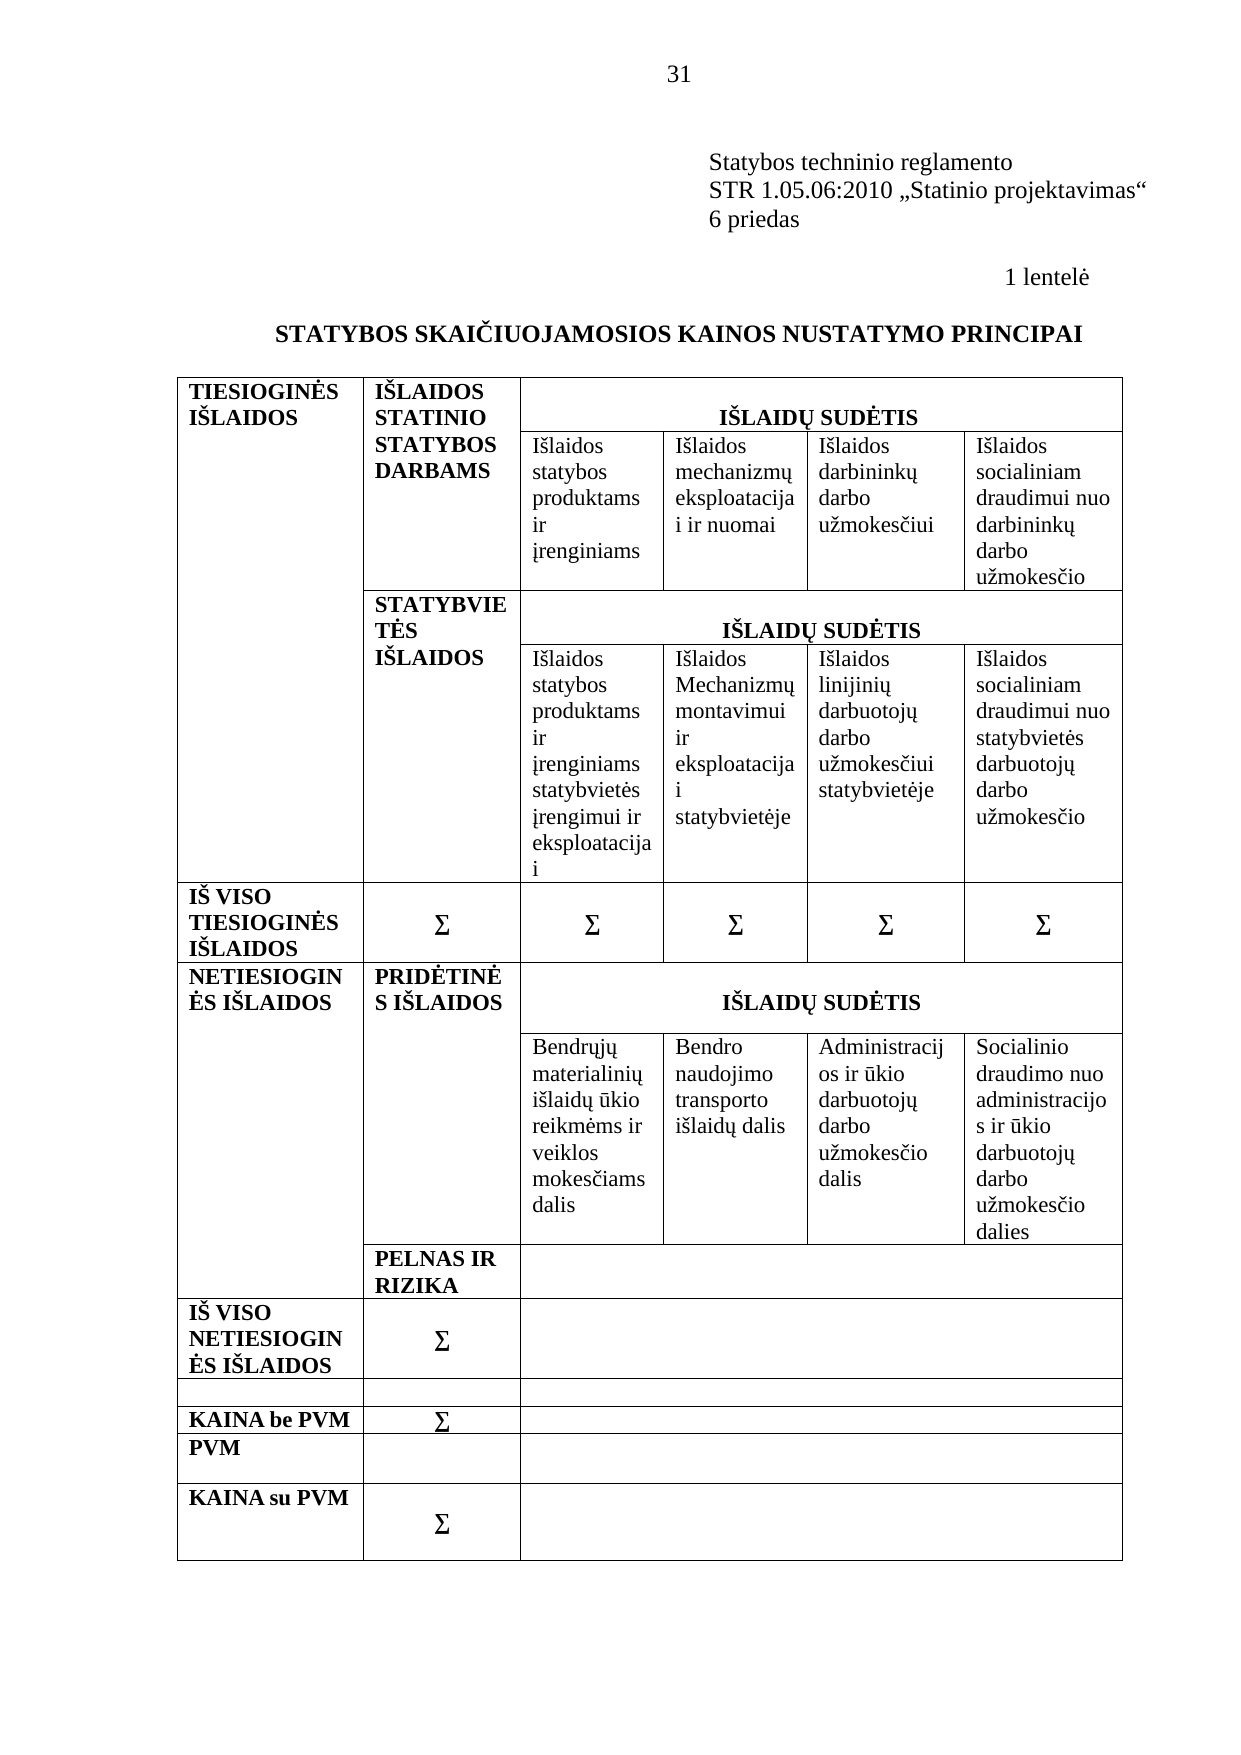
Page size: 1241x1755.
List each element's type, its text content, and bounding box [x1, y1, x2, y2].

text STATYBOS SKAIČIUOJAMOSIOS KAINOS NUSTATYMO PRINCIPAI [177, 319, 1181, 348]
table_cell KAINA su PVM [178, 1484, 363, 1559]
table_cell Administracijos ir ūkio darbuotojų darbo užmokesčio dalis [808, 1034, 964, 1244]
table_cell ∑ [521, 883, 663, 962]
table_cell STATYBVIETĖS IŠLAIDOS [364, 591, 520, 882]
table_cell [364, 1434, 520, 1483]
table_cell [521, 1245, 1122, 1298]
table_cell IŠ VISO NETIESIOGINĖS IŠLAIDOS [178, 1299, 363, 1378]
table_header IŠLAIDŲ SUDĖTIS [521, 378, 1122, 431]
text Statybos techninio reglamento [177, 147, 1181, 176]
table_cell Išlaidos socialiniam draudimui nuo statybvietės darbuotojų darbo užmokesčio [965, 645, 1122, 882]
table_cell NETIESIOGINĖS IŠLAIDOS [178, 963, 363, 1298]
text STR 1.05.06:2010 „Statinio projektavimas“ [177, 176, 1181, 204]
table_cell ∑ [364, 883, 520, 962]
table_cell ∑ [965, 883, 1122, 962]
table_cell [364, 1379, 520, 1406]
table_cell Išlaidos mechanizmų eksploatacijai ir nuomai [664, 432, 807, 590]
table_cell IŠ VISO TIESIOGINĖS IŠLAIDOS [178, 883, 363, 962]
table_cell [521, 1379, 1122, 1406]
table_cell Išlaidos statybos produktams ir įrenginiams [521, 432, 663, 590]
table_cell Išlaidos socialiniam draudimui nuo darbininkų darbo užmokesčio [965, 432, 1122, 590]
table_cell Išlaidos linijinių darbuotojų darbo užmokesčiui statybvietėje [808, 645, 964, 882]
table_cell Socialinio draudimo nuo administracijos ir ūkio darbuotojų darbo užmokesčio dalies [965, 1034, 1122, 1244]
table_cell Išlaidos Mechanizmų montavimui ir eksploatacijai statybvietėje [664, 645, 807, 882]
table_cell Bendro naudojimo transporto išlaidų dalis [664, 1034, 807, 1244]
table_cell KAINA be PVM [178, 1407, 363, 1433]
table_cell [521, 1434, 1122, 1483]
table_cell [521, 1299, 1122, 1378]
table_header IŠLAIDOS STATINIO STATYBOS DARBAMS [364, 378, 520, 590]
table_cell PRIDĖTINĖS IŠLAIDOS [364, 963, 520, 1244]
table_cell [521, 1407, 1122, 1433]
table_cell [521, 1484, 1122, 1559]
table_cell [178, 1379, 363, 1406]
table_cell IŠLAIDŲ SUDĖTIS [521, 963, 1122, 1032]
table_cell ∑ [808, 883, 964, 962]
table_cell Išlaidos darbininkų darbo užmokesčiui [808, 432, 964, 590]
table_header TIESIOGINĖS IŠLAIDOS [178, 378, 363, 882]
table_cell Bendrųjų materialinių išlaidų ūkio reikmėms ir veiklos mokesčiams dalis [521, 1034, 663, 1244]
table_cell PVM [178, 1434, 363, 1483]
table_cell ∑ [664, 883, 807, 962]
table_cell PELNAS IR RIZIKA [364, 1245, 520, 1298]
table_cell ∑ [364, 1299, 520, 1378]
table_cell IŠLAIDŲ SUDĖTIS [521, 591, 1122, 643]
table_cell ∑ [364, 1484, 520, 1559]
text 6 priedas [177, 204, 1181, 233]
table_cell Išlaidos statybos produktams ir įrenginiams statybvietės įrengimui ir eksploatacijai [521, 645, 663, 882]
table_cell ∑ [364, 1407, 520, 1433]
text 1 lentelė [177, 262, 1181, 291]
